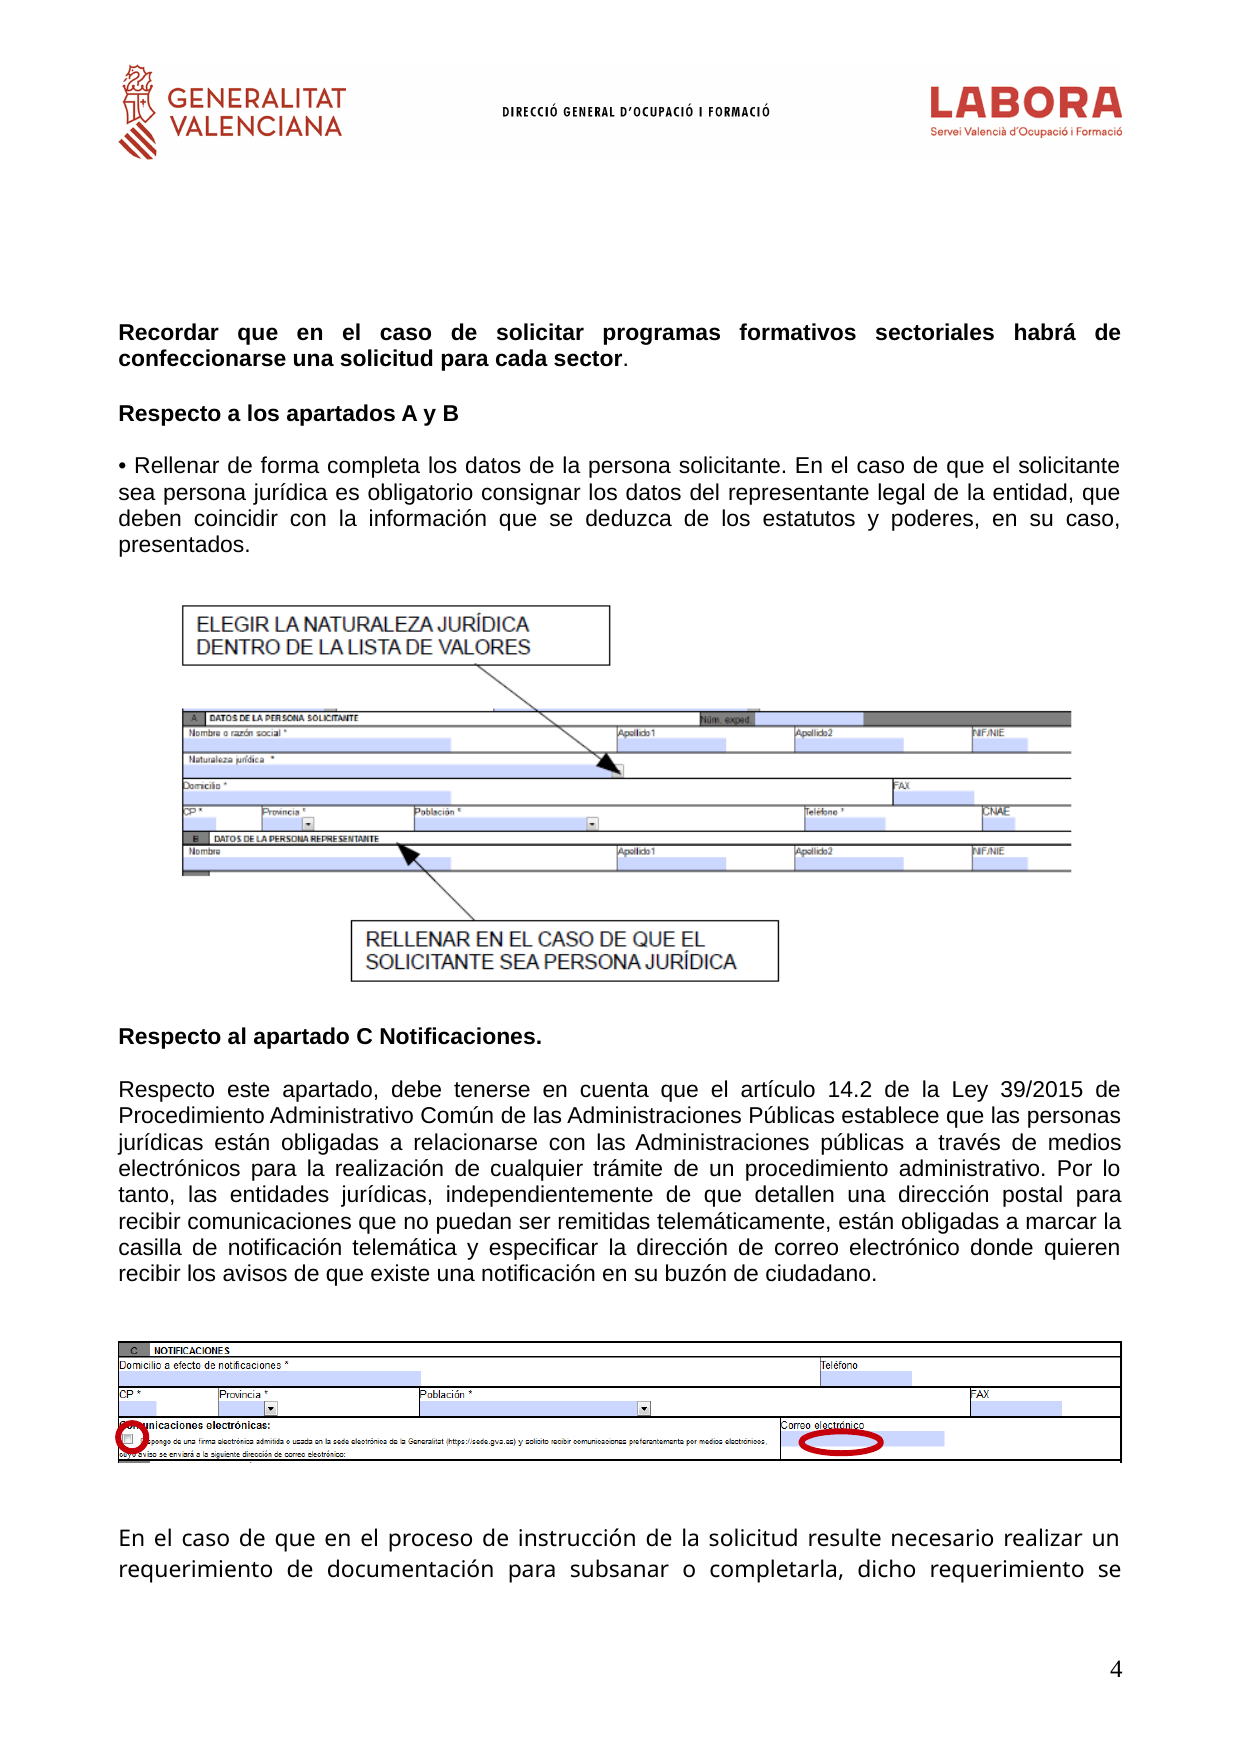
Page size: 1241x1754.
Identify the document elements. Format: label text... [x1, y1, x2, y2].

text Respecto a los apartados A y B [118, 400, 1122, 426]
text Respecto al apartado C Notificaciones. [118, 1023, 1122, 1049]
text Recordar que en el caso de solicitar programas formativos sectoriales habrá de confeccionarse una solicitud para cada sector. [118, 318, 1122, 371]
picture [118, 59, 1123, 165]
text • Rellenar de forma completa los datos de la persona solicitante. En el caso de que el solicitante sea persona jurídica es obligatorio consignar los datos del representante legal de la entidad, que deben coincidir con la información que se deduzca de los estatutos y poderes, en su caso, presentados. [118, 452, 1122, 558]
text En el caso de que en el proceso de instrucción de la solicitud resulte necesario realizar un requerimiento de documentación para subsanar o completarla, dicho requerimiento se [118, 1522, 1122, 1584]
picture [122, 1427, 143, 1448]
picture [118, 584, 1123, 997]
text Respecto este apartado, debe tenerse en cuenta que el artículo 14.2 de la Ley 39/2015 de Procedimiento Administrativo Común de las Administraciones Públicas establece que las personas jurídicas están obligadas a relacionarse con las Administraciones públicas a través de medios electrónicos para la realización de cualquier trámite de un procedimiento administrativo. Por lo tanto, las entidades jurídicas, independientemente de que detallen una dirección postal para recibir comunicaciones que no puedan ser remitidas telemáticamente, están obligadas a marcar la casilla de notificación telemática y especificar la dirección de correo electrónico donde quieren recibir los avisos de que existe una notificación en su buzón de ciudadano. [118, 1076, 1122, 1287]
picture [118, 1341, 1123, 1463]
